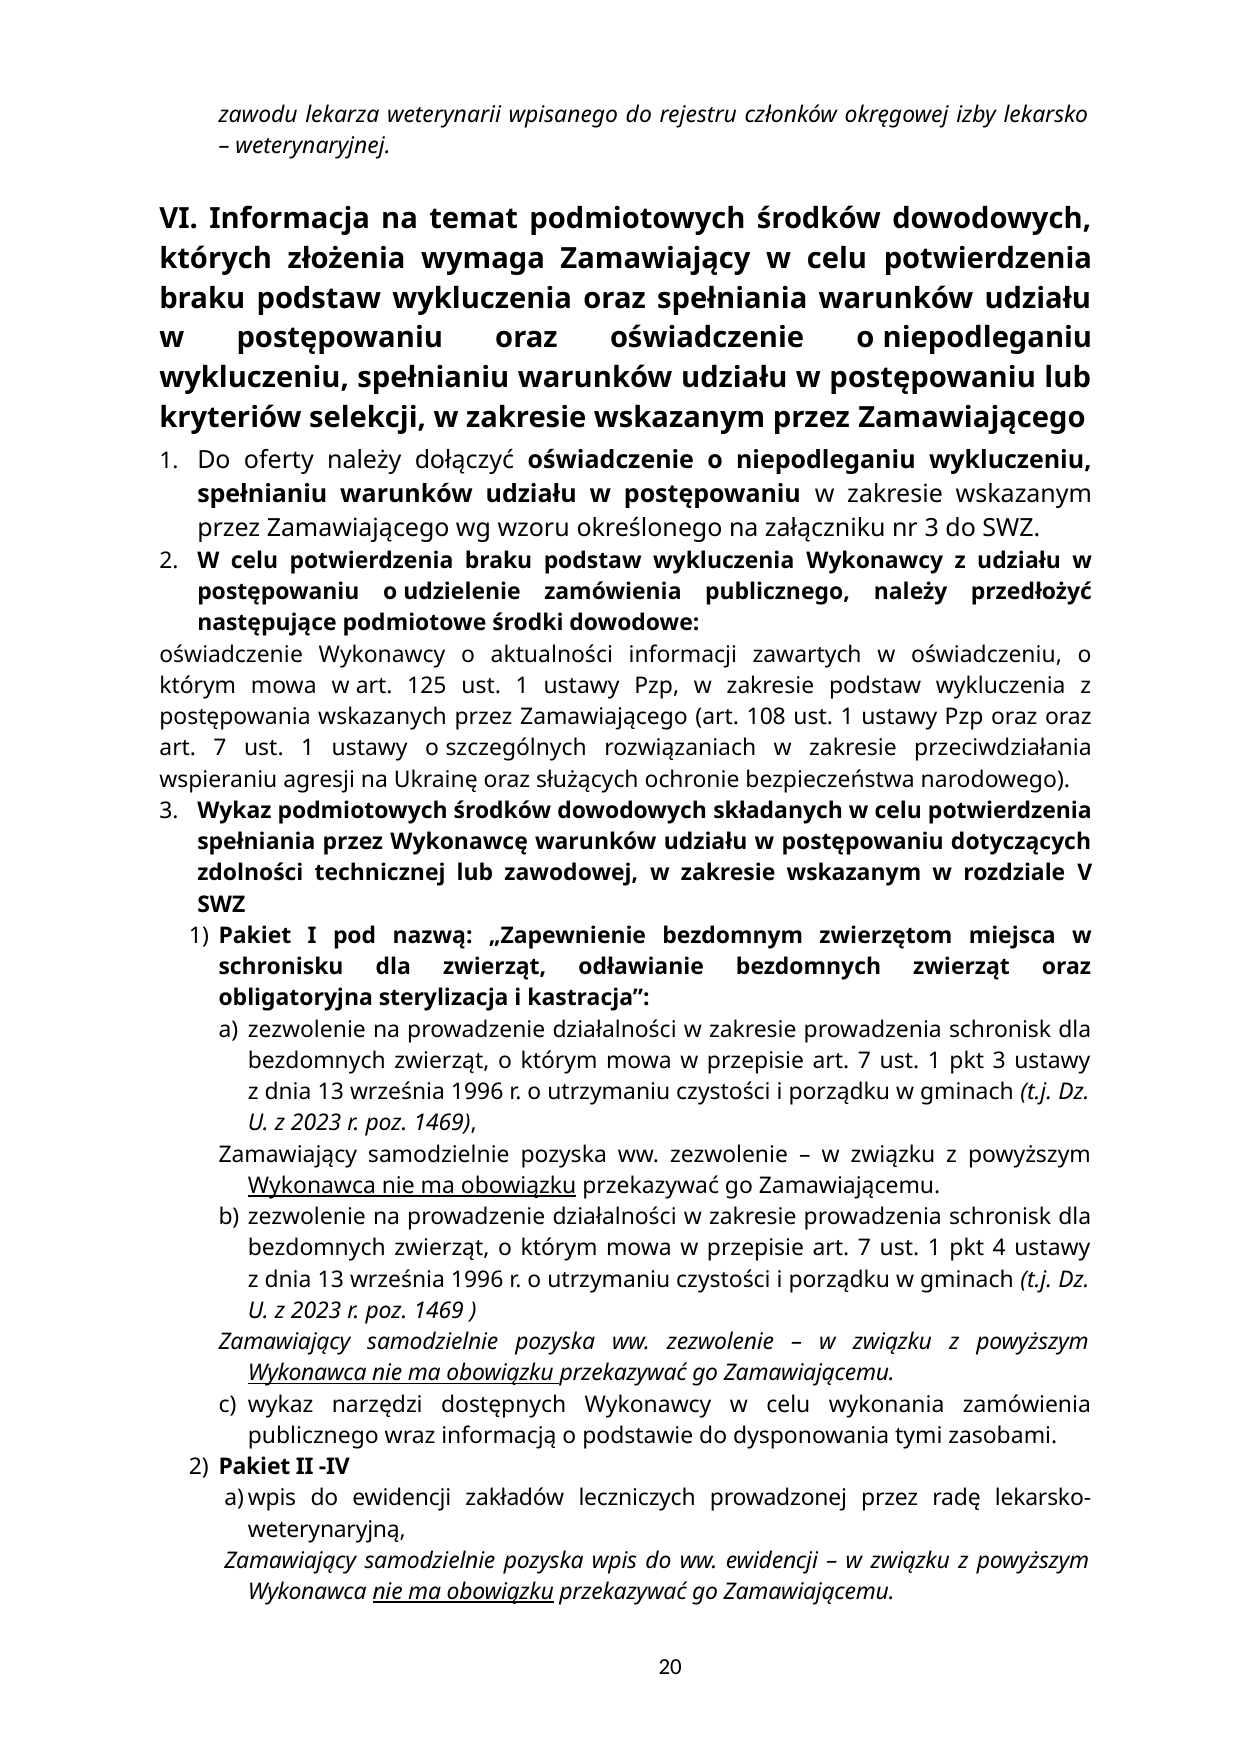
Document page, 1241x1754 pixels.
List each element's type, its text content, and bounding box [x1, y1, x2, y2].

list zezwolenie na prowadzenie działalności w zakresie prowadzenia schronisk dla bezdomnych zwierząt, o którym mowa w przepisie art. 7 ust. 1 pkt 4 ustawy z dnia 13 września 1996 r. o utrzymaniu czystości i porządku w gminach (t.j. Dz. U. z 2023 r. poz. 1469 ) [218, 1200, 1092, 1325]
subtitle VI. Informacja na temat podmiotowych środków dowodowych, których złożenia wymaga Zamawiający w celu potwierdzenia braku podstaw wykluczenia oraz spełniania warunków udziału w postępowaniu oraz oświadczenie o niepodleganiu wykluczeniu, spełnianiu warunków udziału w postępowaniu lub kryteriów selekcji, w zakresie wskazanym przez Zamawiającego [159, 197, 1092, 436]
text Zamawiający samodzielnie pozyska ww. zezwolenie – w związku z powyższym Wykonawca nie ma obowiązku przekazywać go Zamawiającemu. [218, 1325, 1092, 1387]
text Zamawiający samodzielnie pozyska wpis do ww. ewidencji – w związku z powyższym Wykonawca nie ma obowiązku przekazywać go Zamawiającemu. [224, 1544, 1092, 1606]
list Pakiet II -IV [189, 1450, 1092, 1481]
list Do oferty należy dołączyć oświadczenie o niepodleganiu wykluczeniu, spełnianiu warunków udziału w postępowaniu w zakresie wskazanym przez Zamawiającego wg wzoru określonego na załączniku nr 3 do SWZ. [159, 442, 1092, 544]
list wykaz narzędzi dostępnych Wykonawcy w celu wykonania zamówienia publicznego wraz informacją o podstawie do dysponowania tymi zasobami. [218, 1387, 1092, 1450]
list zawodu lekarza weterynarii wpisanego do rejestru członków okręgowej izby lekarsko – weterynaryjnej. [183, 98, 1092, 160]
list Pakiet I pod nazwą: „Zapewnienie bezdomnym zwierzętom miejsca w schronisku dla zwierząt, odławianie bezdomnych zwierząt oraz obligatoryjna sterylizacja i kastracja”: [189, 919, 1092, 1012]
list Wykaz podmiotowych środków dowodowych składanych w celu potwierdzenia spełniania przez Wykonawcę warunków udziału w postępowaniu dotyczących zdolności technicznej lub zawodowej, w zakresie wskazanym w rozdziale V SWZ [159, 794, 1092, 919]
list zezwolenie na prowadzenie działalności w zakresie prowadzenia schronisk dla bezdomnych zwierząt, o którym mowa w przepisie art. 7 ust. 1 pkt 3 ustawy z dnia 13 września 1996 r. o utrzymaniu czystości i porządku w gminach (t.j. Dz. U. z 2023 r. poz. 1469), [218, 1012, 1092, 1137]
list W celu potwierdzenia braku podstaw wykluczenia Wykonawcy z udziału w postępowaniu o udzielenie zamówienia publicznego, należy przedłożyć następujące podmiotowe środki dowodowe: [159, 544, 1092, 637]
text Zamawiający samodzielnie pozyska ww. zezwolenie – w związku z powyższym Wykonawca nie ma obowiązku przekazywać go Zamawiającemu. [218, 1137, 1092, 1200]
text oświadczenie Wykonawcy o aktualności informacji zawartych w oświadczeniu, o którym mowa w art. 125 ust. 1 ustawy Pzp, w zakresie podstaw wykluczenia z postępowania wskazanych przez Zamawiającego (art. 108 ust. 1 ustawy Pzp oraz oraz art. 7 ust. 1 ustawy o szczególnych rozwiązaniach w zakresie przeciwdziałania wspieraniu agresji na Ukrainę oraz służących ochronie bezpieczeństwa narodowego). [159, 637, 1092, 794]
list wpis do ewidencji zakładów leczniczych prowadzonej przez radę lekarsko-weterynaryjną, [224, 1481, 1092, 1544]
